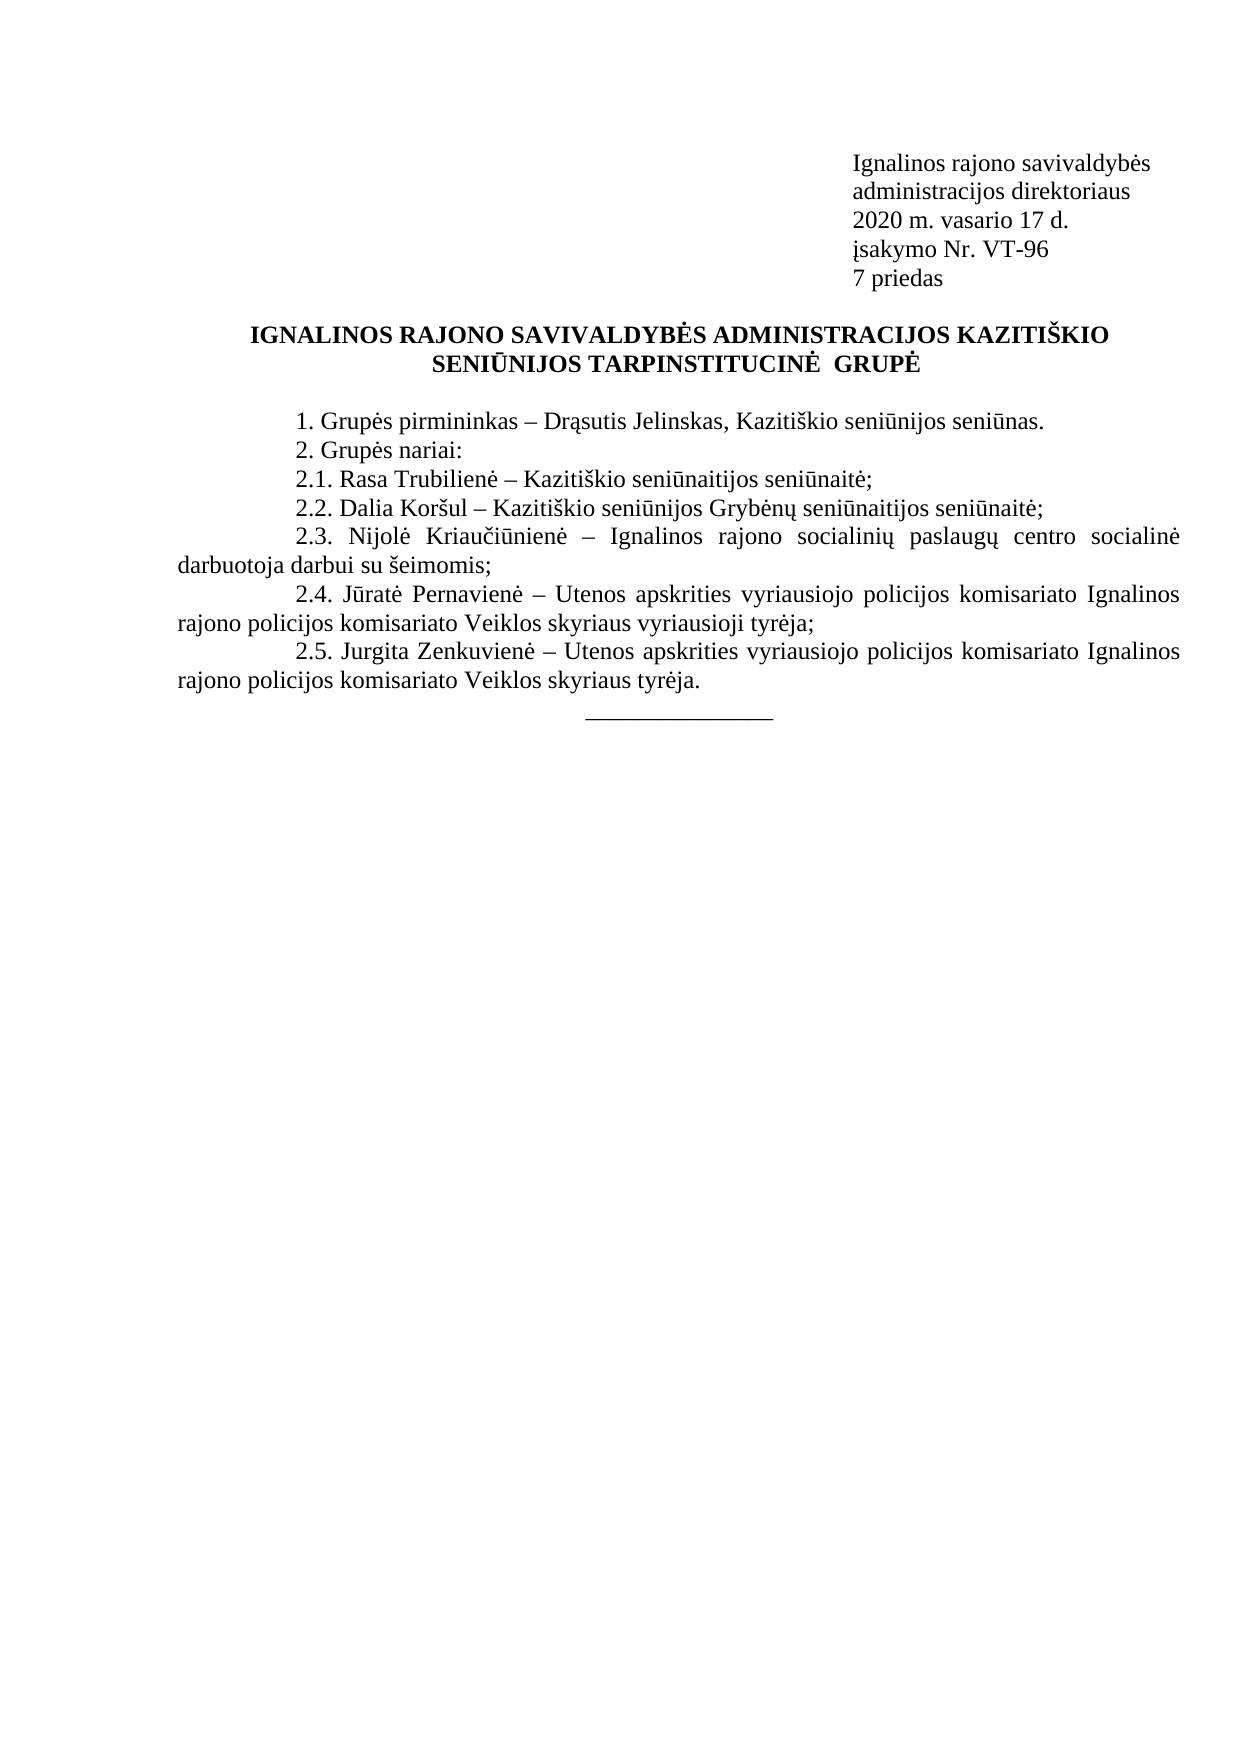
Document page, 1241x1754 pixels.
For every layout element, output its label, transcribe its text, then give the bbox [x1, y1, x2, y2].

text 2. Grupės nariai: [177, 435, 1181, 464]
text administracijos direktoriaus [852, 176, 1181, 205]
text 2.3. Nijolė Kriaučiūnienė – Ignalinos rajono socialinių paslaugų centro socialinė darbuotoja darbui su šeimomis; [177, 521, 1181, 579]
text 2.2. Dalia Koršul – Kazitiškio seniūnijos Grybėnų seniūnaitijos seniūnaitė; [177, 493, 1181, 521]
text Ignalinos rajono savivaldybės [852, 148, 1181, 176]
text _______________ [177, 694, 1181, 723]
text 7 priedas [803, 263, 1181, 291]
text 2.5. Jurgita Zenkuvienė – Utenos apskrities vyriausiojo policijos komisariato Ignalinos rajono policijos komisariato Veiklos skyriaus tyrėja. [177, 636, 1181, 694]
text IGNALINOS RAJONO SAVIVALDYBĖS ADMINISTRACIJOS KAZITIŠKIO SENIŪNIJOS TARPINSTITUCINĖ GRUPĖ [177, 320, 1182, 378]
text įsakymo Nr. VT-96 [852, 234, 1181, 263]
text 2.4. Jūratė Pernavienė – Utenos apskrities vyriausiojo policijos komisariato Ignalinos rajono policijos komisariato Veiklos skyriaus vyriausioji tyrėja; [177, 579, 1181, 636]
text 1. Grupės pirmininkas – Drąsutis Jelinskas, Kazitiškio seniūnijos seniūnas. [177, 406, 1181, 435]
text 2.1. Rasa Trubilienė – Kazitiškio seniūnaitijos seniūnaitė; [177, 464, 1181, 493]
text 2020 m. vasario 17 d. [852, 205, 1181, 234]
